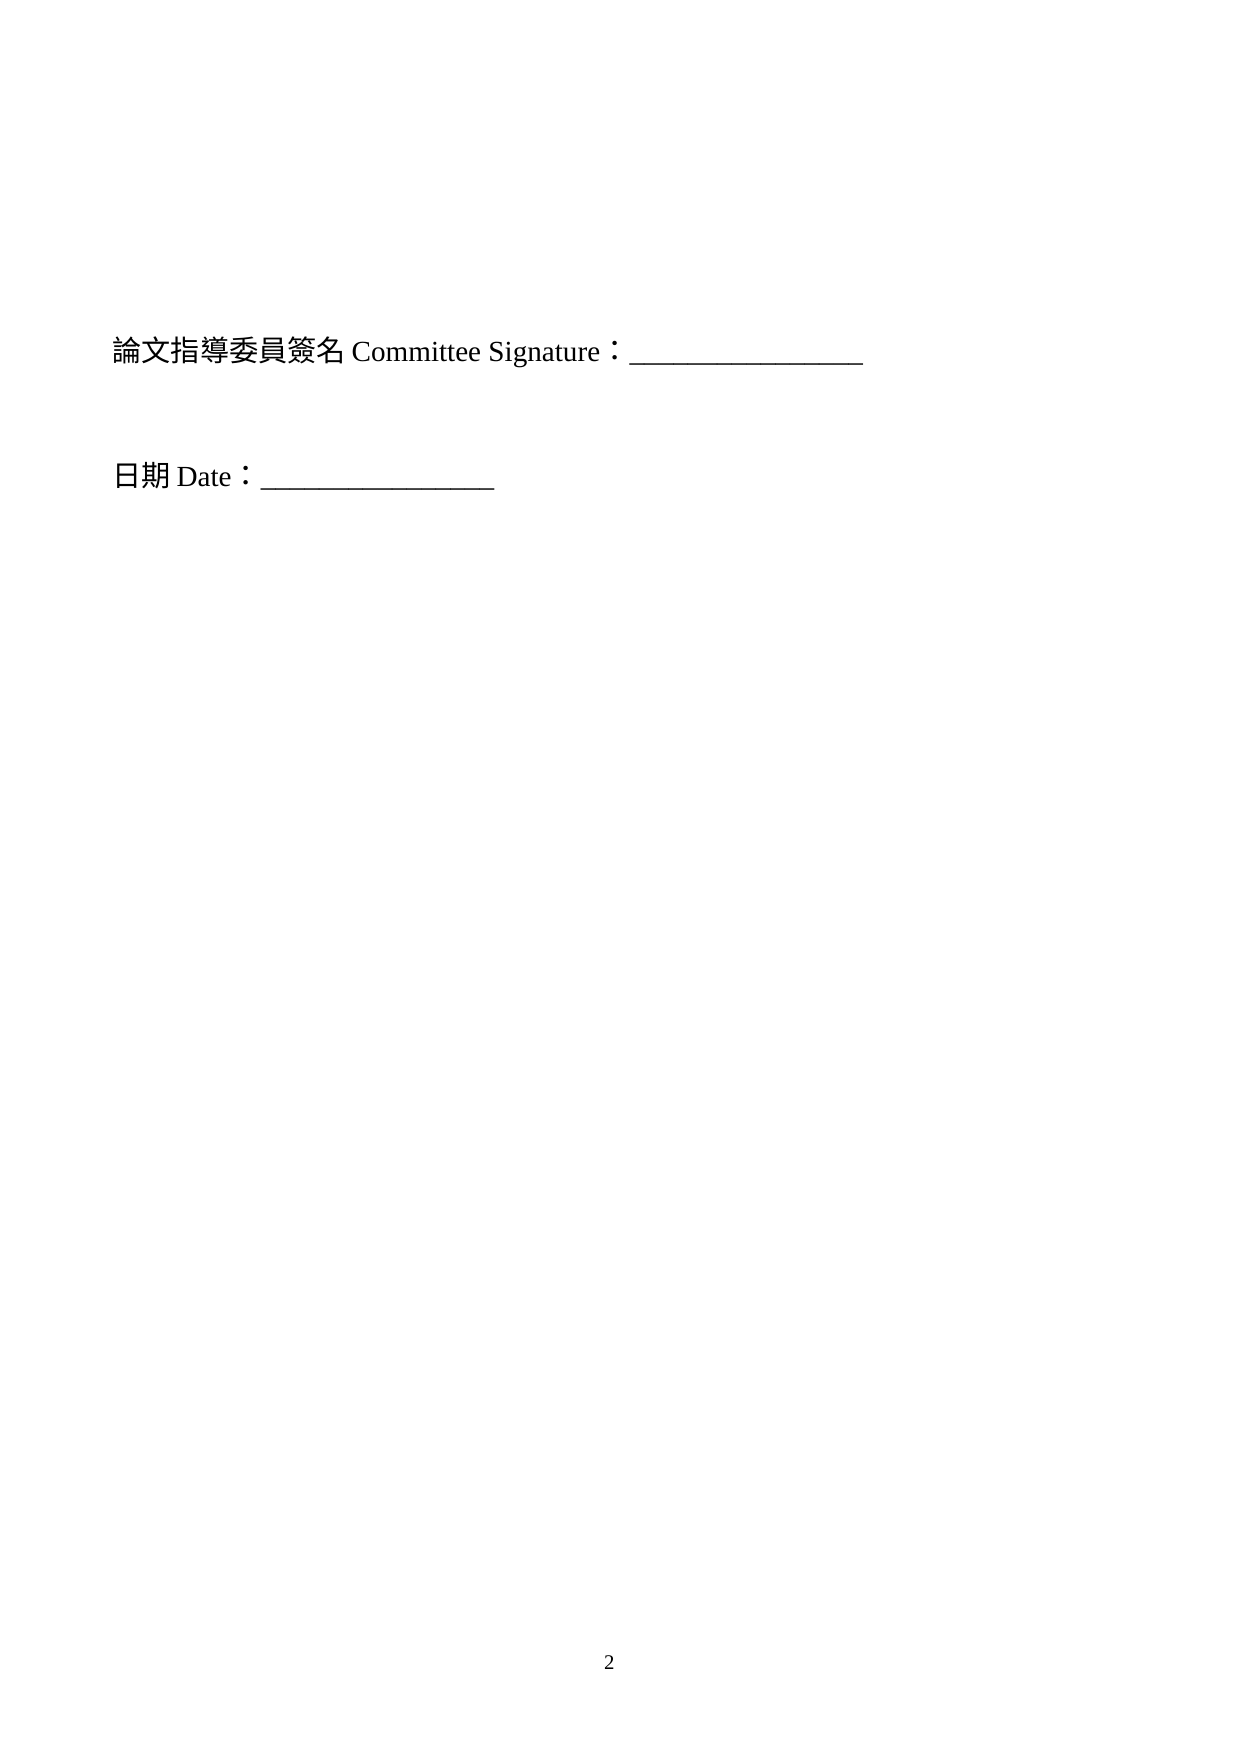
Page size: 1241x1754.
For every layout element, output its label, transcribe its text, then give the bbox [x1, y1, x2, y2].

text 日期Date：________________ [112, 432, 1106, 494]
text 論文指導委員簽名Committee Signature：________________ [112, 307, 1106, 369]
